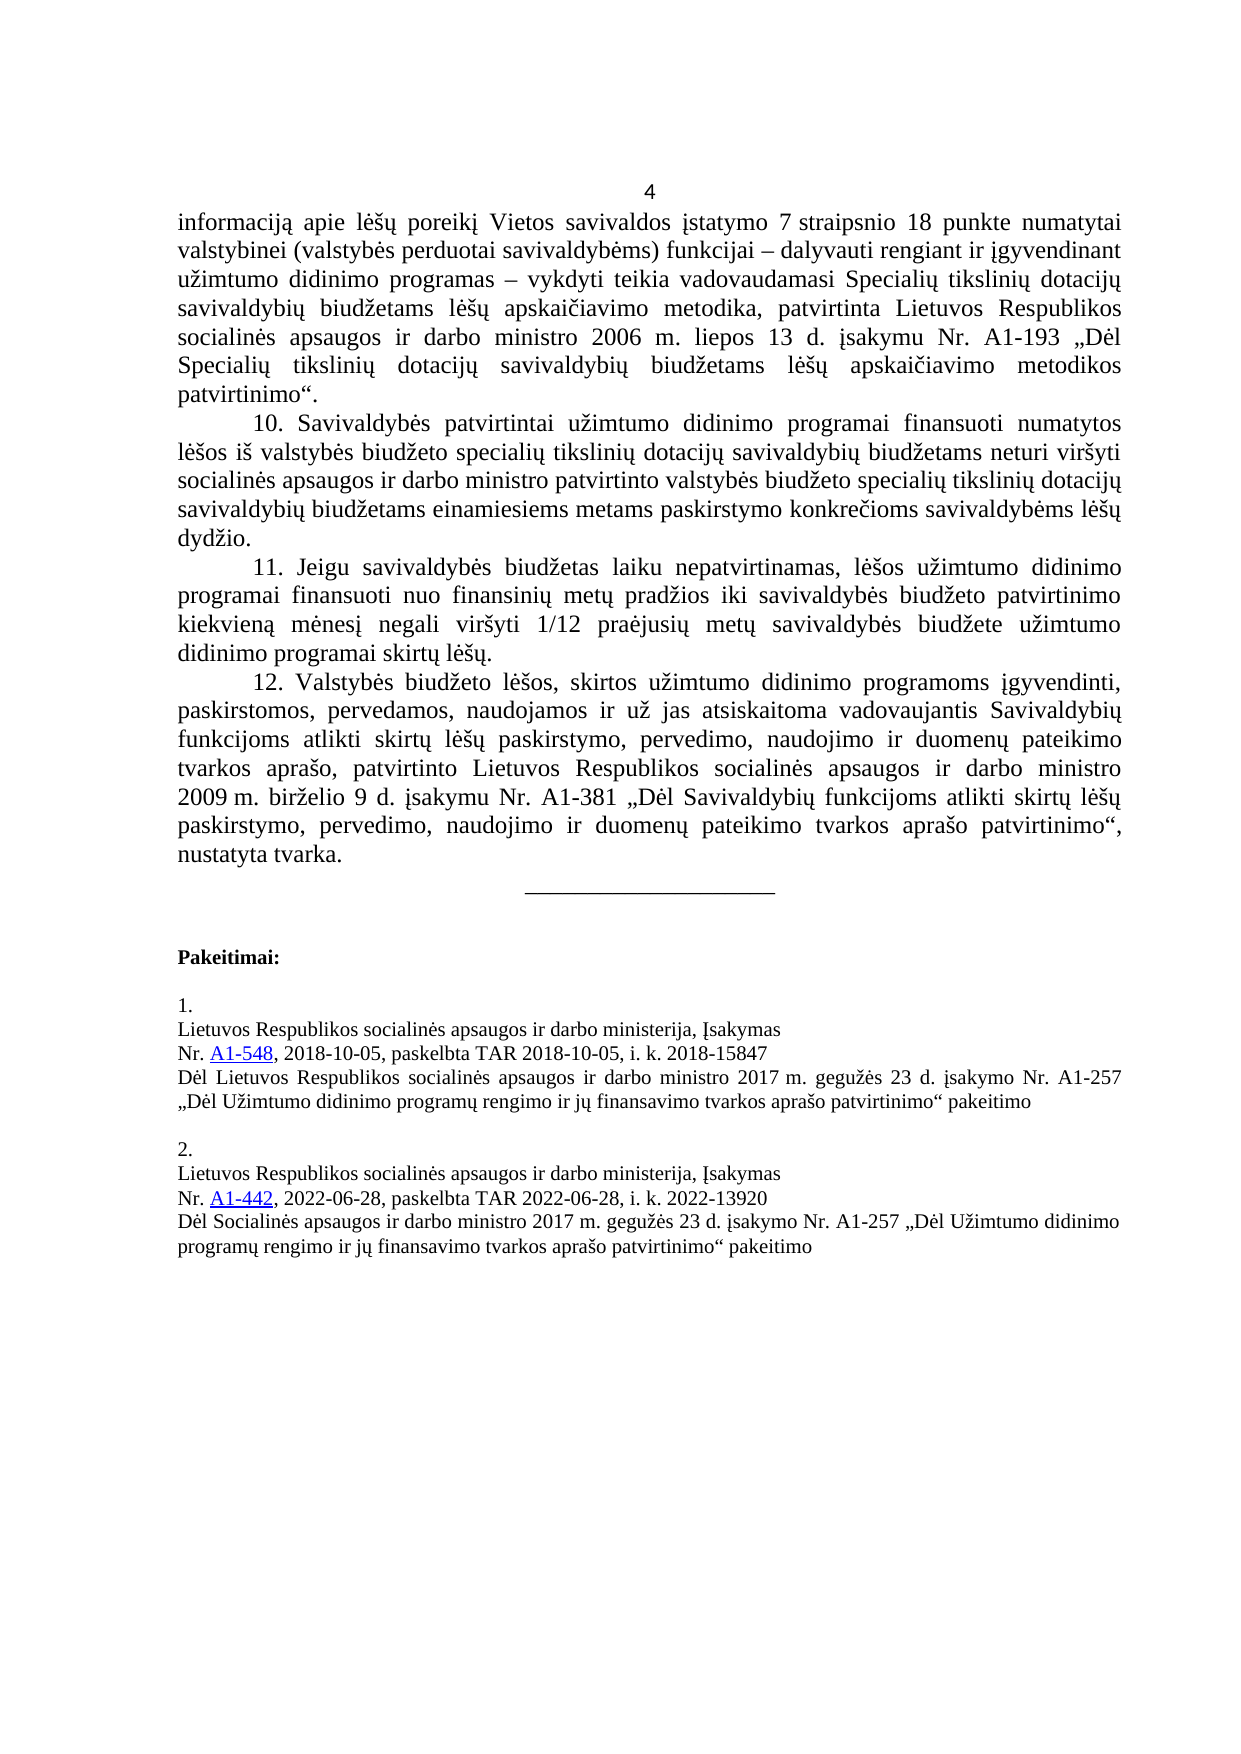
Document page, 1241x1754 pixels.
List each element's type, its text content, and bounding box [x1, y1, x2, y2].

text Dėl Socialinės apsaugos ir darbo ministro 2017 m. gegužės 23 d. įsakymo Nr. A1-257 „Dėl Užimtumo didinimo programų rengimo ir jų finansavimo tvarkos aprašo patvirtinimo“ pakeitimo [177, 1209, 1122, 1258]
text 11. Jeigu savivaldybės biudžetas laiku nepatvirtinamas, lėšos užimtumo didinimo programai finansuoti nuo finansinių metų pradžios iki savivaldybės biudžeto patvirtinimo kiekvieną mėnesį negali viršyti 1/12 praėjusių metų savivaldybės biudžete užimtumo didinimo programai skirtų lėšų. [177, 552, 1122, 667]
text 10. Savivaldybės patvirtintai užimtumo didinimo programai finansuoti numatytos lėšos iš valstybės biudžeto specialių tikslinių dotacijų savivaldybių biudžetams neturi viršyti socialinės apsaugos ir darbo ministro patvirtinto valstybės biudžeto specialių tikslinių dotacijų savivaldybių biudžetams einamiesiems metams paskirstymo konkrečioms savivaldybėms lėšų dydžio. [177, 408, 1122, 552]
text ____________________ [177, 868, 1122, 897]
text 2. [177, 1137, 1122, 1161]
text informaciją apie lėšų poreikį Vietos savivaldos įstatymo 7 straipsnio 18 punkte numatytai valstybinei (valstybės perduotai savivaldybėms) funkcijai – dalyvauti rengiant ir įgyvendinant užimtumo didinimo programas – vykdyti teikia vadovaudamasi Specialių tikslinių dotacijų savivaldybių biudžetams lėšų apskaičiavimo metodika, patvirtinta Lietuvos Respublikos socialinės apsaugos ir darbo ministro 2006 m. liepos 13 d. įsakymu Nr. A1-193 „Dėl Specialių tikslinių dotacijų savivaldybių biudžetams lėšų apskaičiavimo metodikos patvirtinimo“. [177, 207, 1122, 408]
text Nr. A1-442, 2022-06-28, paskelbta TAR 2022-06-28, i. k. 2022-13920 [177, 1185, 1122, 1209]
text Lietuvos Respublikos socialinės apsaugos ir darbo ministerija, Įsakymas [177, 1017, 1122, 1041]
text Pakeitimai: [177, 945, 1122, 969]
text Nr. A1-548, 2018-10-05, paskelbta TAR 2018-10-05, i. k. 2018-15847 [177, 1041, 1122, 1065]
text Lietuvos Respublikos socialinės apsaugos ir darbo ministerija, Įsakymas [177, 1161, 1122, 1185]
text Dėl Lietuvos Respublikos socialinės apsaugos ir darbo ministro 2017 m. gegužės 23 d. įsakymo Nr. A1-257 „Dėl Užimtumo didinimo programų rengimo ir jų finansavimo tvarkos aprašo patvirtinimo“ pakeitimo [177, 1065, 1122, 1113]
text 1. [177, 993, 1122, 1017]
text 12. Valstybės biudžeto lėšos, skirtos užimtumo didinimo programoms įgyvendinti, paskirstomos, pervedamos, naudojamos ir už jas atsiskaitoma vadovaujantis Savivaldybių funkcijoms atlikti skirtų lėšų paskirstymo, pervedimo, naudojimo ir duomenų pateikimo tvarkos aprašo, patvirtinto Lietuvos Respublikos socialinės apsaugos ir darbo ministro 2009 m. birželio 9 d. įsakymu Nr. A1-381 „Dėl Savivaldybių funkcijoms atlikti skirtų lėšų paskirstymo, pervedimo, naudojimo ir duomenų pateikimo tvarkos aprašo patvirtinimo“, nustatyta tvarka. [177, 667, 1122, 868]
